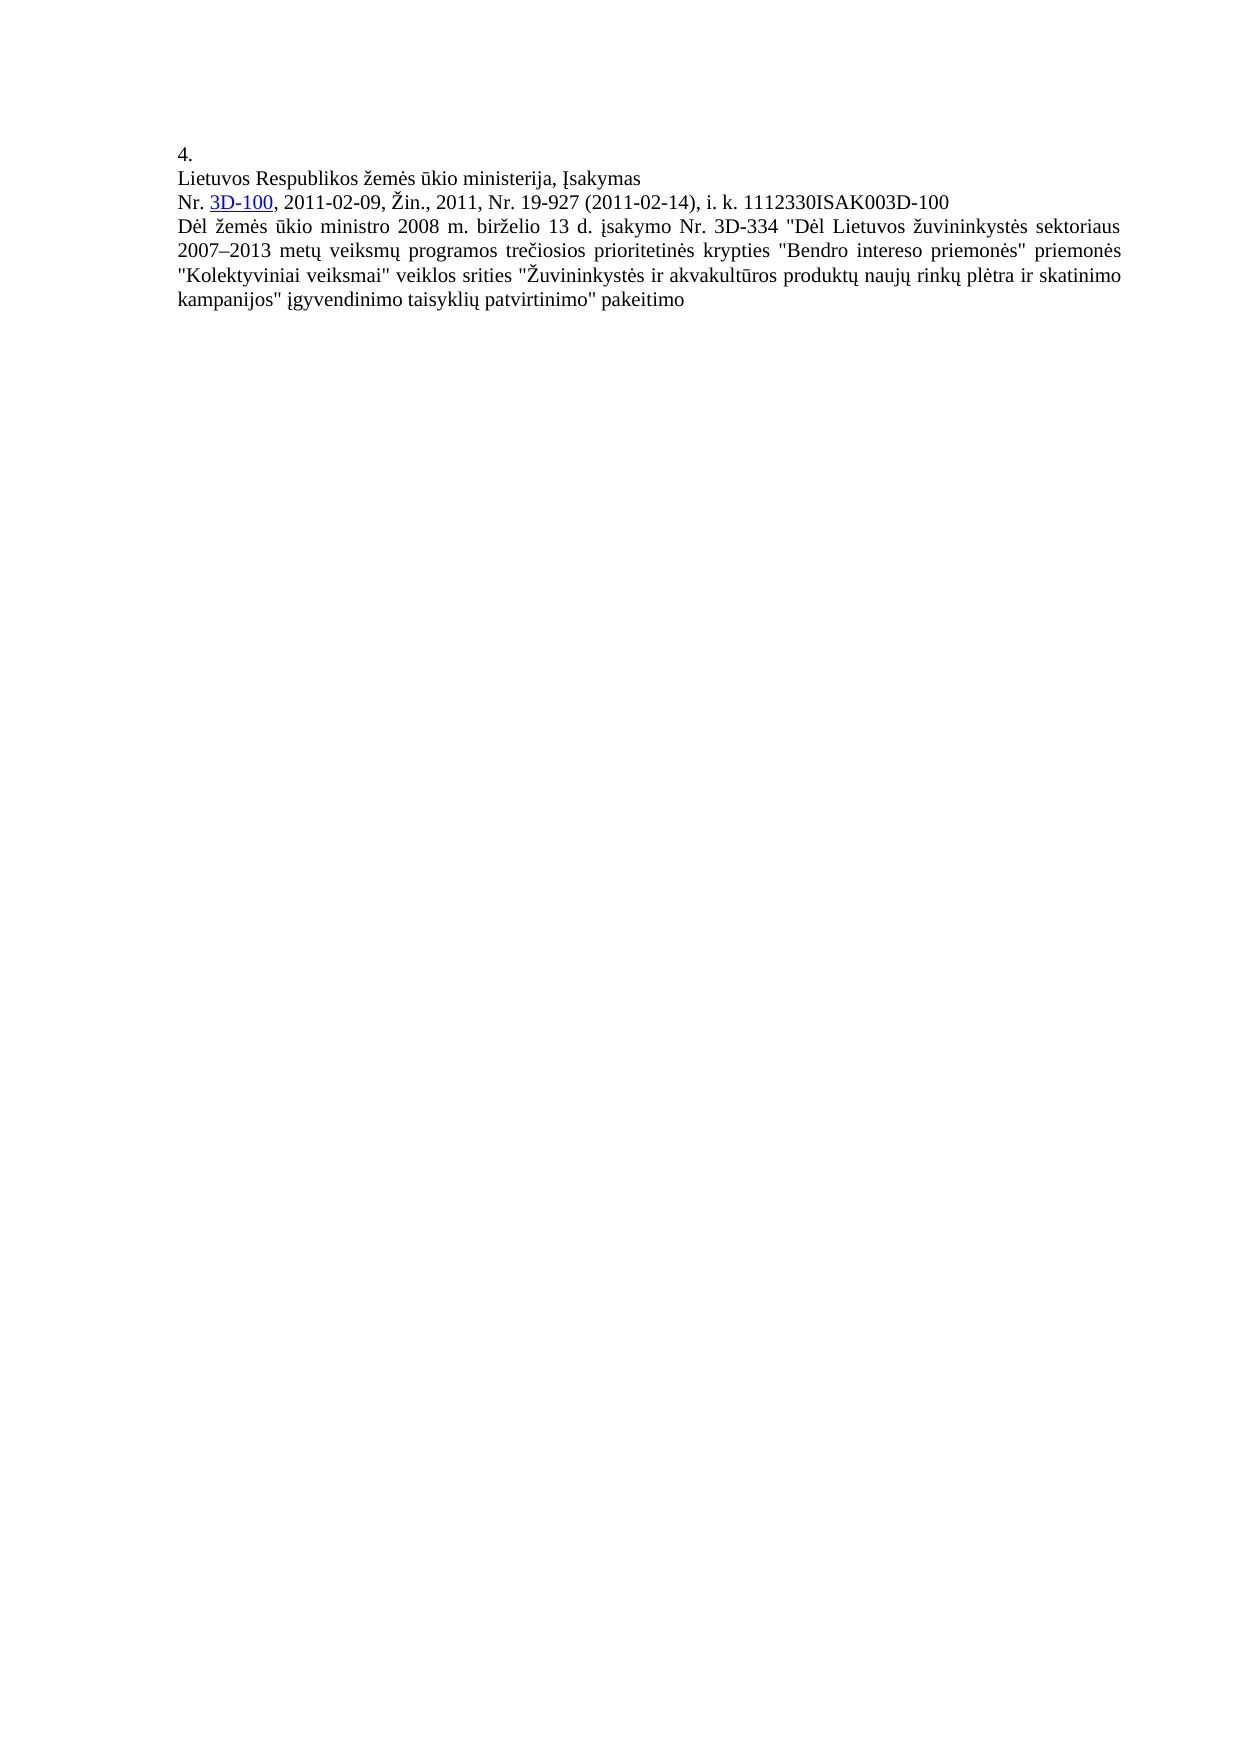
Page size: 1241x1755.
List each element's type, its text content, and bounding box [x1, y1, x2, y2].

text 4. [177, 142, 1122, 166]
text Lietuvos Respublikos žemės ūkio ministerija, Įsakymas [177, 166, 1122, 190]
text Dėl žemės ūkio ministro 2008 m. birželio 13 d. įsakymo Nr. 3D-334 "Dėl Lietuvos žuvininkystės sektoriaus 2007–2013 metų veiksmų programos trečiosios prioritetinės krypties "Bendro intereso priemonės" priemonės "Kolektyviniai veiksmai" veiklos srities "Žuvininkystės ir akvakultūros produktų naujų rinkų plėtra ir skatinimo kampanijos" įgyvendinimo taisyklių patvirtinimo" pakeitimo [177, 214, 1122, 311]
text Nr. 3D-100, 2011-02-09, Žin., 2011, Nr. 19-927 (2011-02-14), i. k. 1112330ISAK003D-100 [177, 190, 1122, 214]
